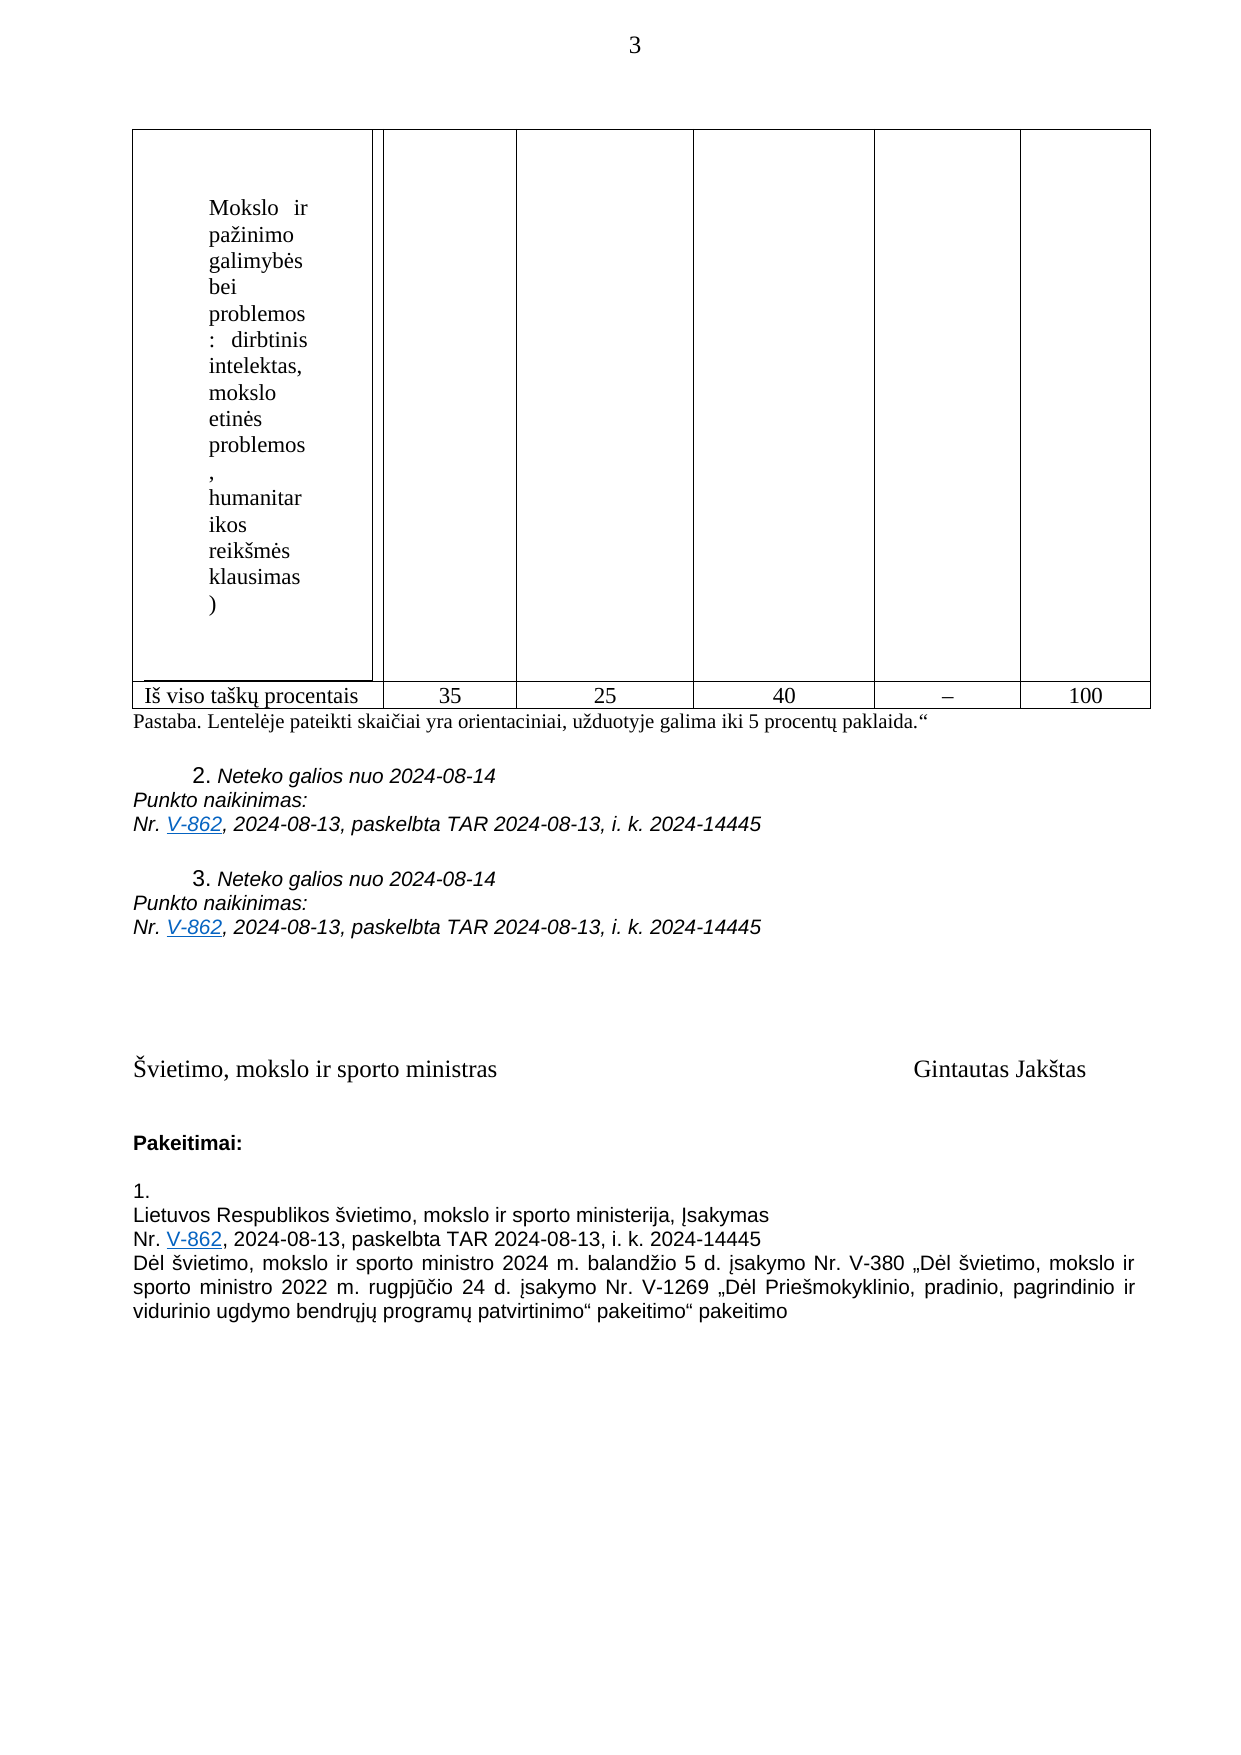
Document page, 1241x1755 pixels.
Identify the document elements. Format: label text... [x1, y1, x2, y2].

text Nr. V-862, 2024-08-13, paskelbta TAR 2024-08-13, i. k. 2024-14445 [133, 1227, 1137, 1251]
text Lietuvos Respublikos švietimo, mokslo ir sporto ministerija, Įsakymas [133, 1203, 1137, 1227]
text Pastaba. Lentelėje pateikti skaičiai yra orientaciniai, užduotyje galima iki 5 procentų paklaida.“ [133, 709, 1137, 733]
table_cell [384, 130, 516, 681]
table_cell Iš viso taškų procentais [133, 682, 383, 708]
table_cell [1021, 130, 1150, 681]
table_cell [517, 130, 693, 681]
text Nr. V-862, 2024-08-13, paskelbta TAR 2024-08-13, i. k. 2024-14445 [133, 915, 1137, 939]
text Dėl švietimo, mokslo ir sporto ministro 2024 m. balandžio 5 d. įsakymo Nr. V-380 „Dėl švietimo, mokslo ir sporto ministro 2022 m. rugpjūčio 24 d. įsakymo Nr. V-1269 „Dėl Priešmokyklinio, pradinio, pagrindinio ir vidurinio ugdymo bendrųjų programų patvirtinimo“ pakeitimo“ pakeitimo [133, 1251, 1137, 1322]
text Pakeitimai: [133, 1131, 1137, 1155]
text Nr. V-862, 2024-08-13, paskelbta TAR 2024-08-13, i. k. 2024-14445 [133, 812, 1137, 836]
table_cell 25 [517, 682, 693, 708]
table_cell [875, 130, 1020, 681]
text Punkto naikinimas: [133, 788, 1137, 812]
table_cell 35 [384, 682, 516, 708]
text Punkto naikinimas: [133, 891, 1137, 915]
text Švietimo, mokslo ir sporto ministras Gintautas Jakštas [133, 1054, 1137, 1083]
text 3. Neteko galios nuo 2024-08-14 [133, 865, 1137, 891]
table_cell 40 [694, 682, 874, 708]
table_cell [694, 130, 874, 681]
table_cell – [875, 682, 1020, 708]
text 1. [133, 1179, 1137, 1203]
text 2. Neteko galios nuo 2024-08-14 [133, 762, 1137, 788]
table_cell 100 [1021, 682, 1150, 708]
table_cell Mokslo ir pažinimo galimybės bei problemos: dirbtinis intelektas, mokslo etinės problemos, humanitarikos reikšmės klausimas) [133, 130, 372, 681]
